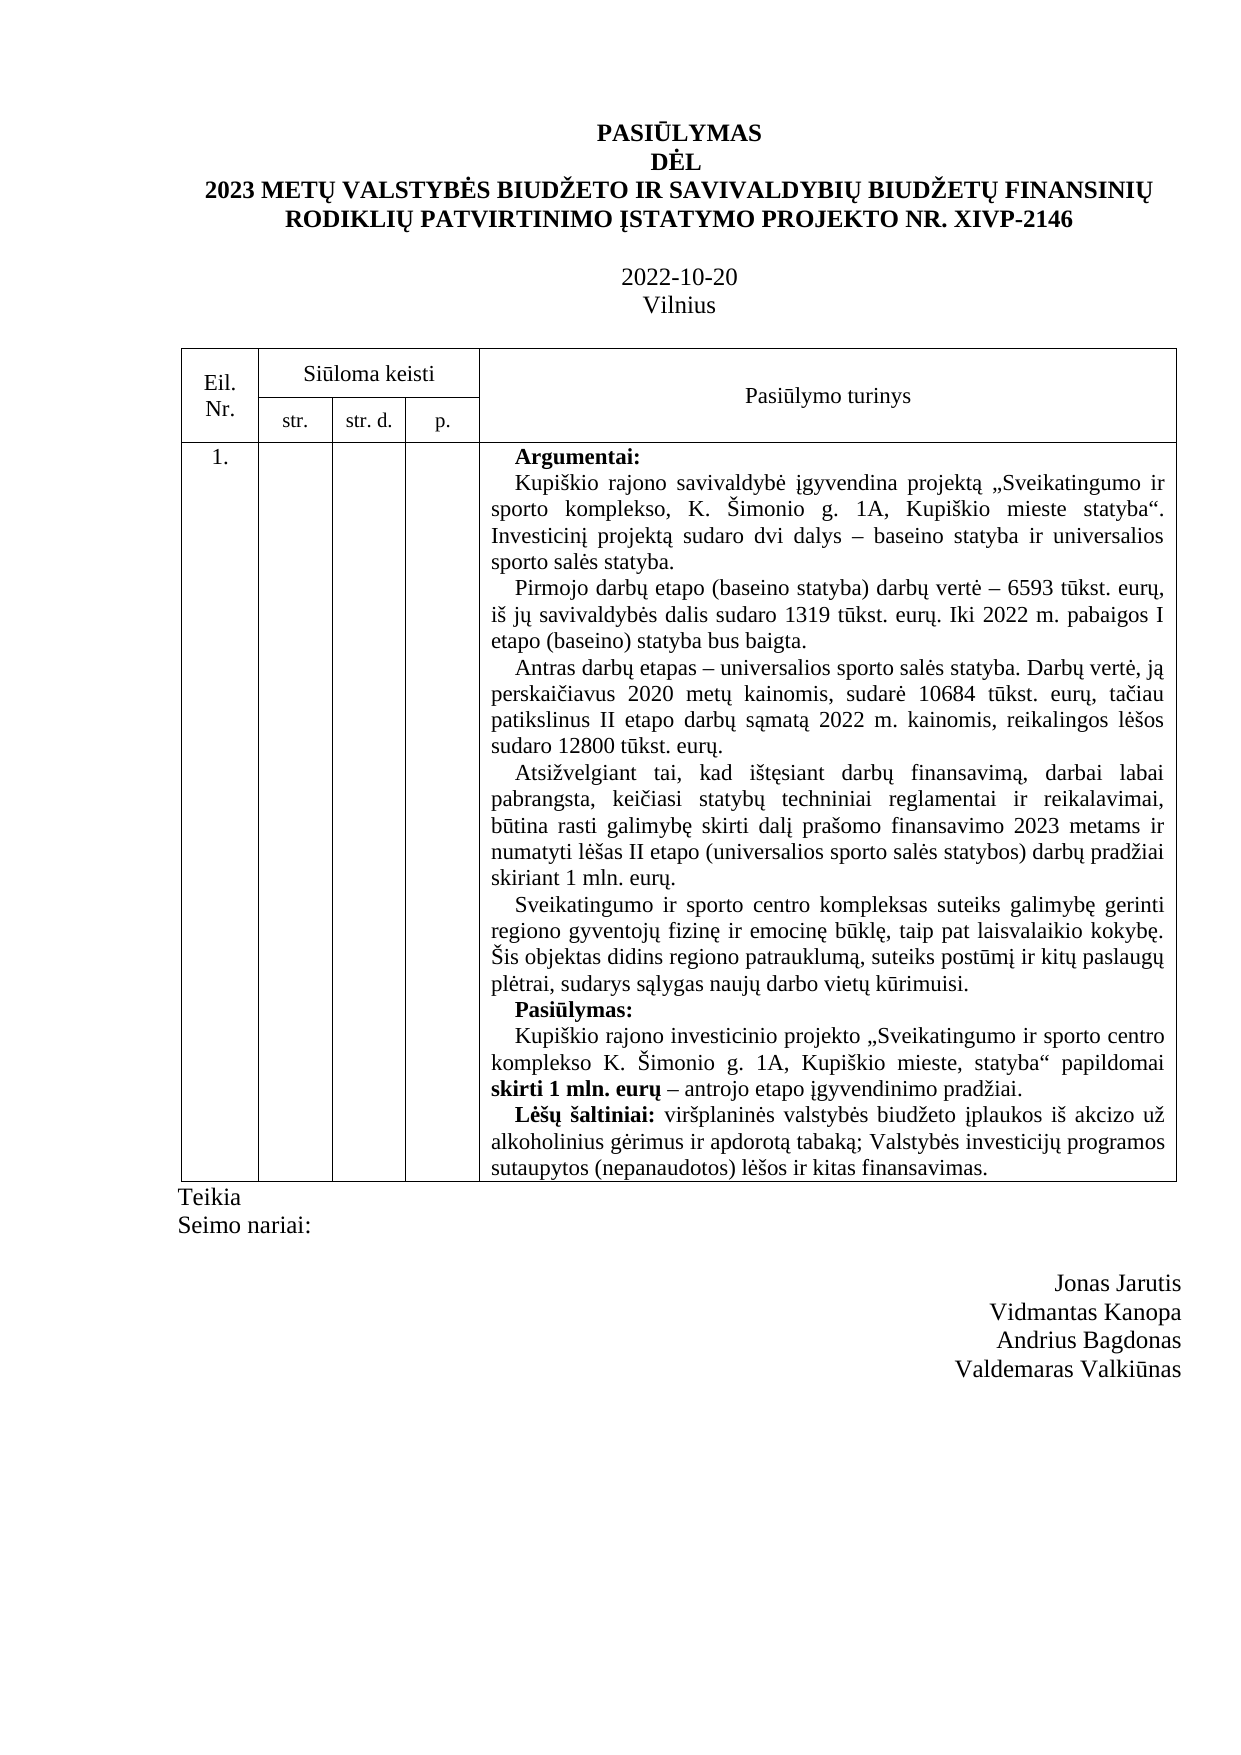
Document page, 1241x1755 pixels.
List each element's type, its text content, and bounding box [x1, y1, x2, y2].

table_header Pasiūlymo turinys [480, 349, 1176, 442]
text Teikia [177, 1182, 1181, 1210]
text Seimo nariai: [177, 1210, 1181, 1239]
text Vidmantas Kanopa [177, 1297, 1181, 1325]
text Valdemaras Valkiūnas [177, 1354, 1181, 1383]
table_header Siūloma keisti [259, 349, 479, 397]
text PASIŪLYMAS [177, 118, 1181, 147]
table_header Eil. Nr. [182, 349, 258, 442]
table_cell str. [259, 398, 332, 442]
table_cell str. d. [333, 398, 405, 442]
table_cell [259, 443, 332, 1181]
text 2022-10-20 [177, 262, 1181, 291]
table_cell 1. [182, 443, 258, 1181]
text 2023 METŲ VALSTYBĖS BIUDŽETO IR SAVIVALDYBIŲ BIUDŽETŲ FINANSINIŲ RODIKLIŲ PATVIRTINIMO ĮSTATYMO PROJEKTO NR. XIVP-2146 [177, 176, 1181, 233]
table_cell p. [406, 398, 479, 442]
text Jonas Jarutis [177, 1268, 1181, 1297]
text Andrius Bagdonas [177, 1325, 1181, 1354]
table_cell [333, 443, 405, 1181]
text Vilnius [177, 291, 1181, 319]
text DĖL [177, 147, 1181, 176]
table_cell Argumentai: Kupiškio rajono savivaldybė įgyvendina projektą „Sveikatingumo ir sporto komplekso, K. Šimonio g. 1A, Kupiškio mieste statyba“. Investicinį projektą sudaro dvi dalys – baseino statyba ir universalios sporto salės statyba. Pirmojo darbų etapo (baseino statyba) darbų vertė – 6593 tūkst. eurų, iš jų savivaldybės dalis sudaro 1319 tūkst. eurų. Iki 2022 m. pabaigos I etapo (baseino) statyba bus baigta. Antras darbų etapas – universalios sporto salės statyba. Darbų vertė, ją perskaičiavus 2020 metų kainomis, sudarė 10684 tūkst. eurų, tačiau patikslinus II etapo darbų sąmatą 2022 m. kainomis, reikalingos lėšos sudaro 12800 tūkst. eurų. Atsižvelgiant tai, kad ištęsiant darbų finansavimą, darbai labai pabrangsta, keičiasi statybų techniniai reglamentai ir reikalavimai, būtina rasti galimybę skirti dalį prašomo finansavimo 2023 metams ir numatyti lėšas II etapo (universalios sporto salės statybos) darbų pradžiai skiriant 1 mln. eurų. Sveikatingumo ir sporto centro kompleksas suteiks galimybę gerinti regiono gyventojų fizinę ir emocinę būklę, taip pat laisvalaikio kokybę. Šis objektas didins regiono patrauklumą, suteiks postūmį ir kitų paslaugų plėtrai, sudarys sąlygas naujų darbo vietų kūrimuisi. Pasiūlymas: Kupiškio rajono investicinio projekto „Sveikatingumo ir sporto centro komplekso K. Šimonio g. 1A, Kupiškio mieste, statyba“ papildomai skirti 1 mln. eurų – antrojo etapo įgyvendinimo pradžiai. Lėšų šaltiniai: viršplaninės valstybės biudžeto įplaukos iš akcizo už alkoholinius gėrimus ir apdorotą tabaką; Valstybės investicijų programos sutaupytos (nepanaudotos) lėšos ir kitas finansavimas. [480, 443, 1176, 1181]
table_cell [406, 443, 479, 1181]
